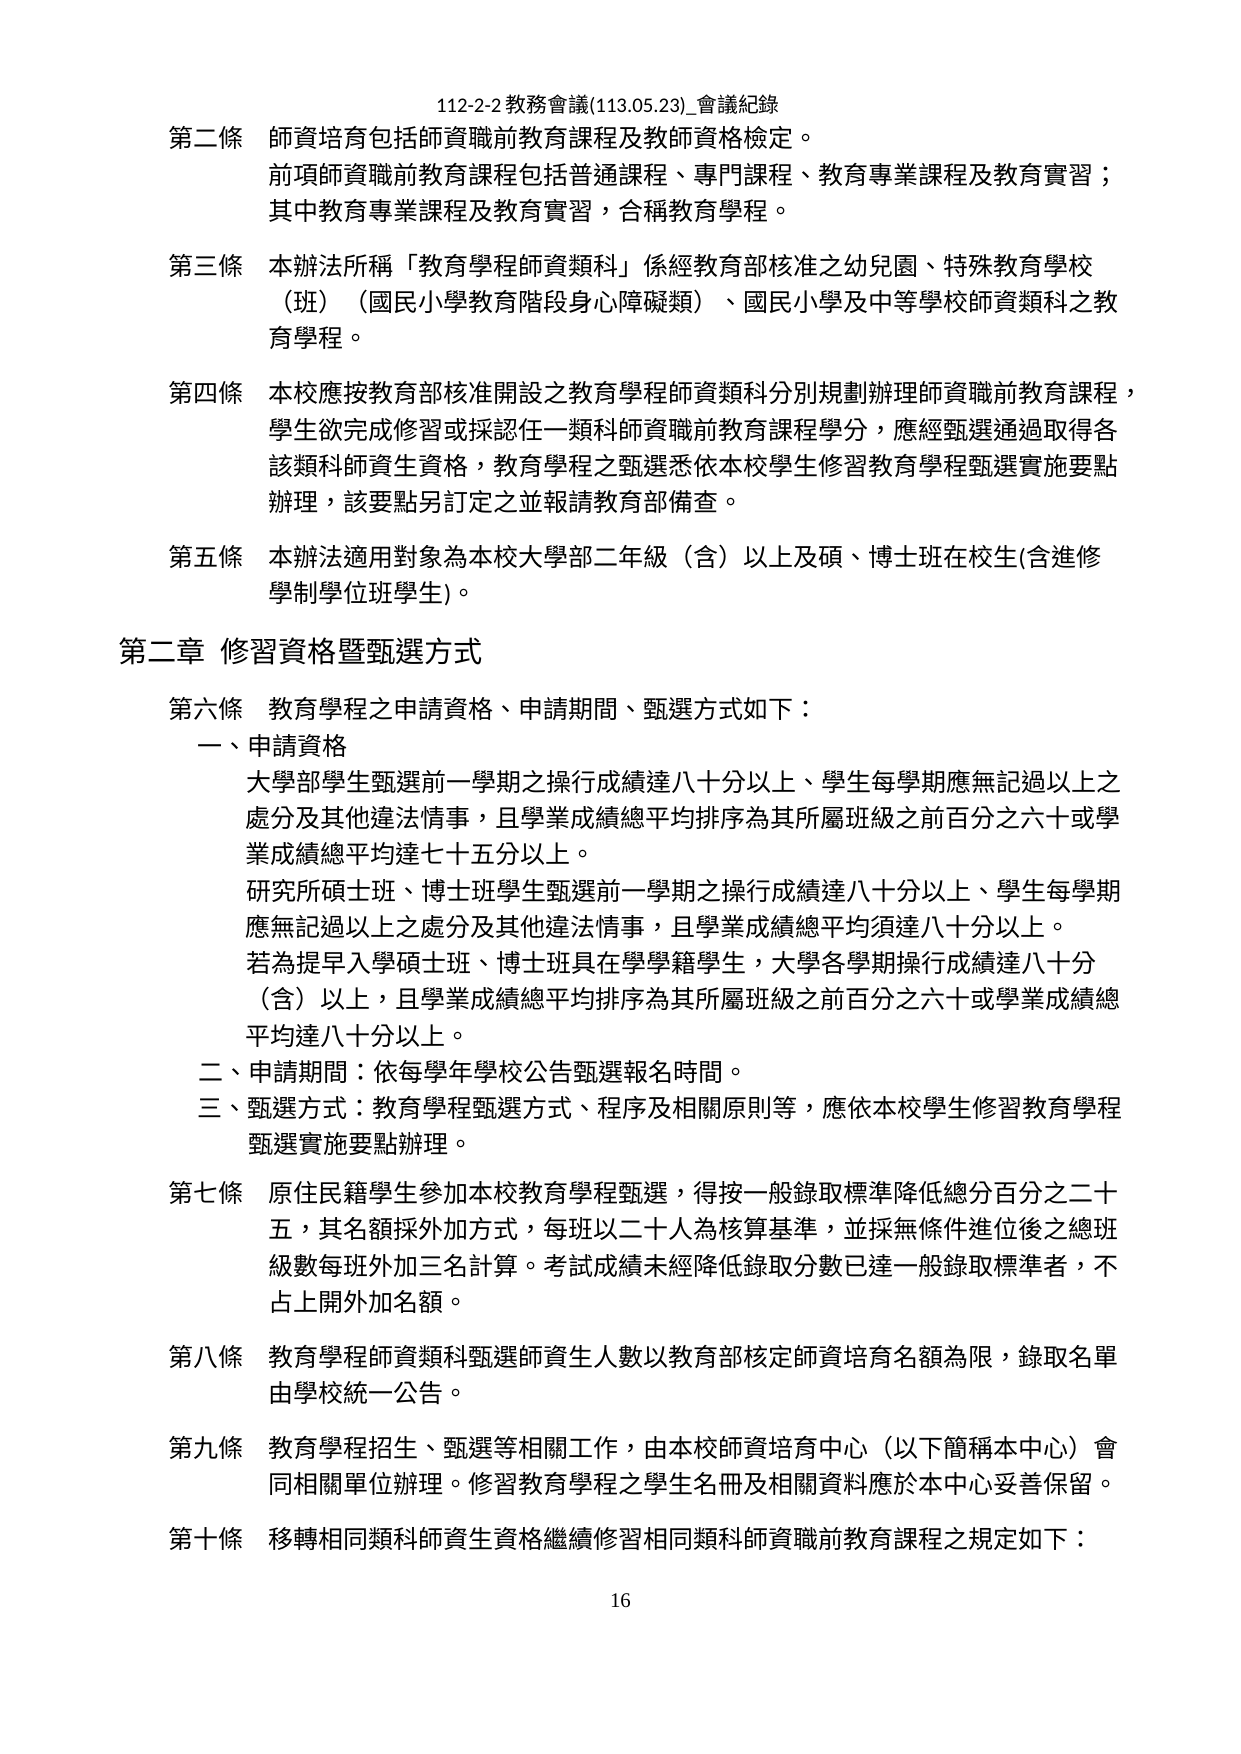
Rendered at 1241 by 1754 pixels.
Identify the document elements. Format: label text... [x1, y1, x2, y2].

text 第四條 本校應按教育部核准開設之教育學程師資類科分別規劃辦理師資職前教育課程，學生欲完成修習或採認任一類科師資職前教育課程學分，應經甄選通過取得各該類科師資生資格，教育學程之甄選悉依本校學生修習教育學程甄選實施要點辦理，該要點另訂定之並報請教育部備查。 [168, 374, 1122, 519]
text 第二條 師資培育包括師資職前教育課程及教師資格檢定。 前項師資職前教育課程包括普通課程、專門課程、教育專業課程及教育實習；其中教育專業課程及教育實習，合稱教育學程。 [168, 119, 1122, 228]
text 二、申請期間：依每學年學校公告甄選報名時間。 [168, 1052, 1122, 1089]
text 三、甄選方式：教育學程甄選方式、程序及相關原則等，應依本校學生修習教育學程甄選實施要點辦理。 [197, 1089, 1122, 1161]
text 第三條 本辦法所稱「教育學程師資類科」係經教育部核准之幼兒園、特殊教育學校（班）（國民小學教育階段身心障礙類）、國民小學及中等學校師資類科之教育學程。 [168, 246, 1122, 355]
text 一、申請資格 [168, 726, 1122, 762]
text 第十條 移轉相同類科師資生資格繼續修習相同類科師資職前教育課程之規定如下： [168, 1520, 1122, 1556]
text 第八條 教育學程師資類科甄選師資生人數以教育部核定師資培育名額為限，錄取名單由學校統一公告。 [168, 1337, 1122, 1410]
text 第九條 教育學程招生、甄選等相關工作，由本校師資培育中心（以下簡稱本中心）會同相關單位辦理。修習教育學程之學生名冊及相關資料應於本中心妥善保留。 [168, 1429, 1122, 1501]
text 大學部學生甄選前一學期之操行成績達八十分以上、學生每學期應無記過以上之處分及其他違法情事，且學業成績總平均排序為其所屬班級之前百分之六十或學業成績總平均達七十五分以上。 [245, 762, 1122, 871]
text 第七條 原住民籍學生參加本校教育學程甄選，得按一般錄取標準降低總分百分之二十五，其名額採外加方式，每班以二十人為核算基準，並採無條件進位後之總班級數每班外加三名計算。考試成績未經降低錄取分數已達一般錄取標準者，不占上開外加名額。 [168, 1174, 1122, 1319]
text 若為提早入學碩士班、博士班具在學學籍學生，大學各學期操行成績達八十分（含）以上，且學業成績總平均排序為其所屬班級之前百分之六十或學業成績總平均達八十分以上。 [245, 944, 1122, 1052]
text 第二章 修習資格暨甄選方式 [118, 629, 1122, 671]
text 第六條 教育學程之申請資格、申請期間、甄選方式如下： [168, 690, 1122, 726]
text 研究所碩士班、博士班學生甄選前一學期之操行成績達八十分以上、學生每學期應無記過以上之處分及其他違法情事，且學業成績總平均須達八十分以上。 [245, 871, 1122, 944]
text 第五條 本辦法適用對象為本校大學部二年級（含）以上及碩、博士班在校生(含進修學制學位班學生)。 [168, 538, 1122, 610]
